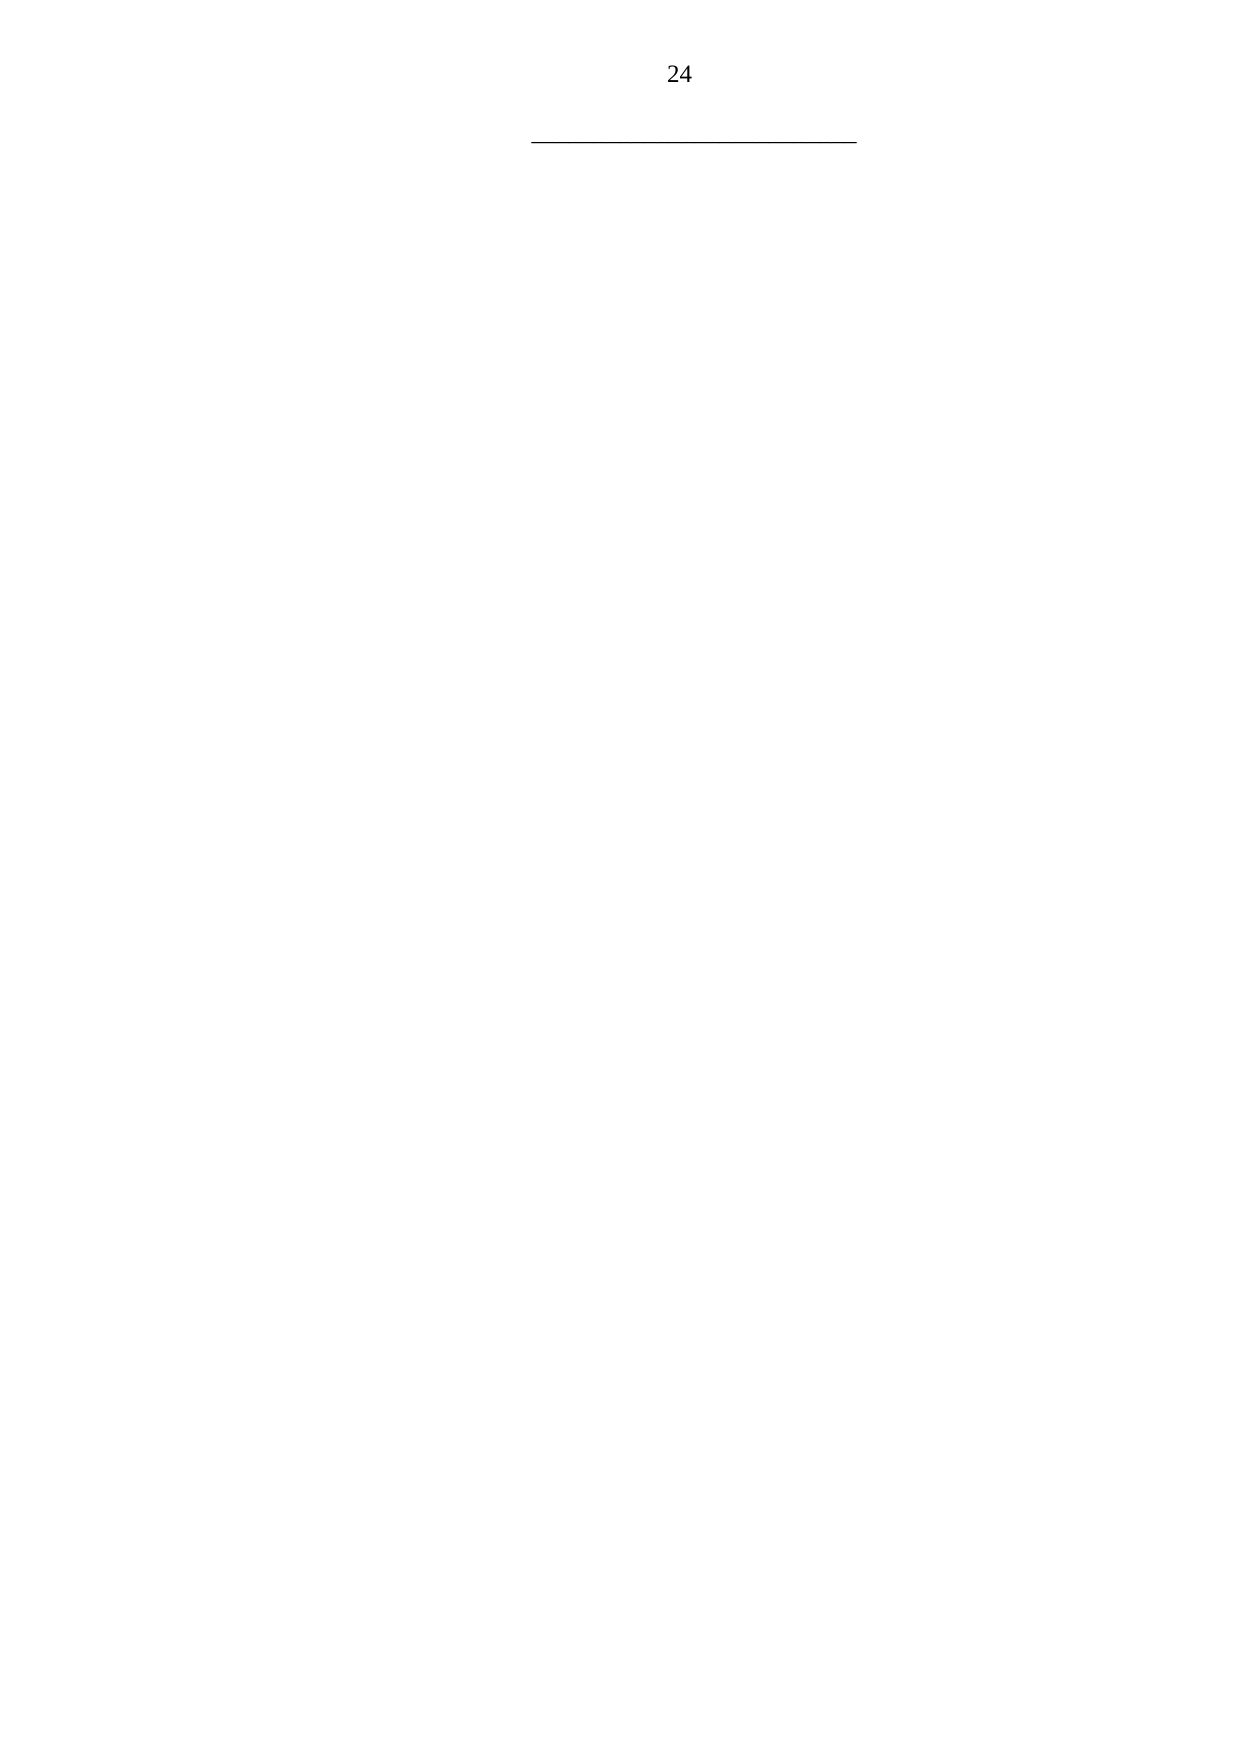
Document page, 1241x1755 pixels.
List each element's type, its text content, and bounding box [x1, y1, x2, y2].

text __________________________ [207, 117, 1181, 145]
